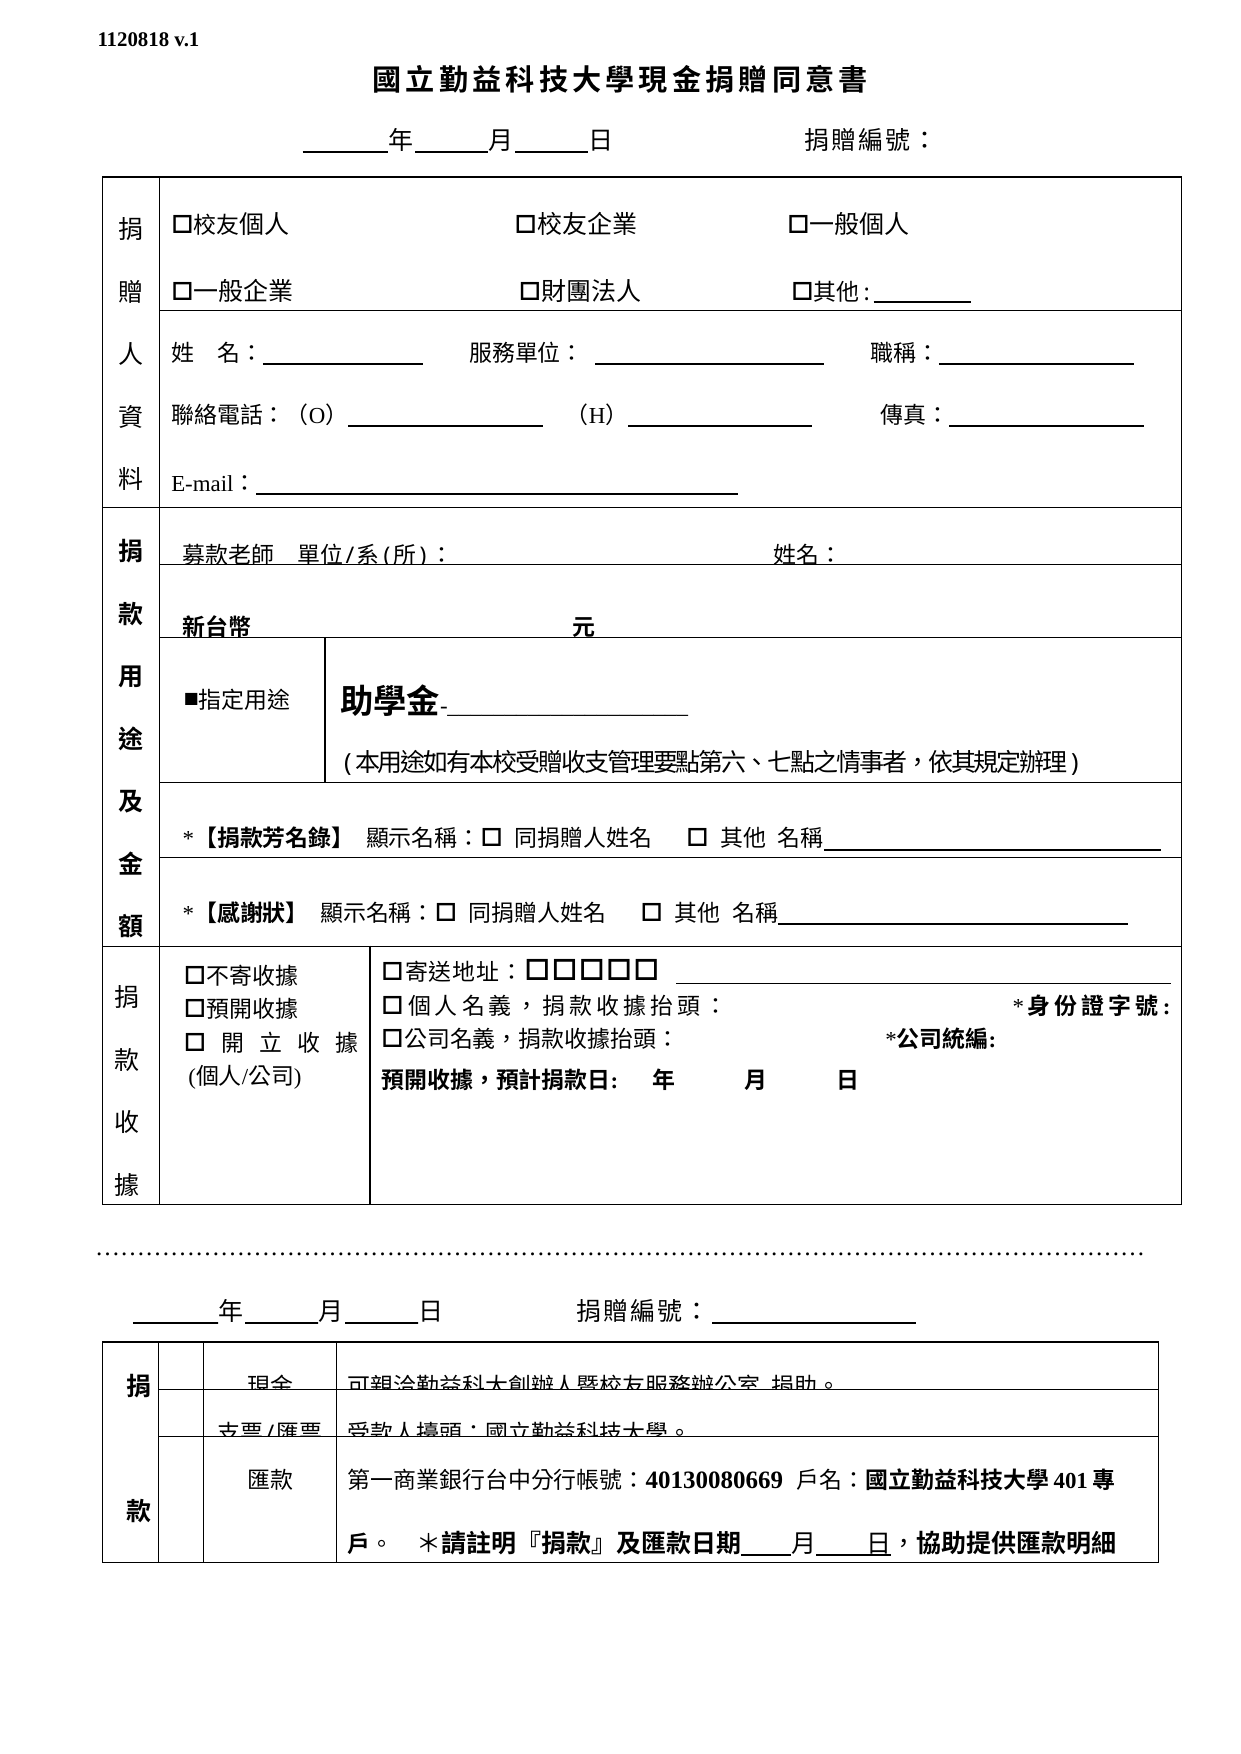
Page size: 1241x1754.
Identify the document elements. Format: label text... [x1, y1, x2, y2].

table_cell 第一商業銀行台中分行帳號：40130080669 戶名：國立勤益科技大學401專戶。 ＊請註明『捐款』及匯款日期 月 日，協助提供匯款明細 [337, 1437, 1158, 1562]
table_cell [159, 1390, 203, 1436]
text ……………………………………………………………………………………………………………… [59, 1205, 1181, 1268]
table_cell 支票/匯票 [204, 1390, 336, 1436]
table_header 校友個人 校友企業 一般個人 一般企業 財團法人 其他: [160, 178, 1181, 310]
table_cell 匯款 [204, 1437, 336, 1562]
table_cell ■指定用途 [160, 638, 324, 782]
table_cell *【感謝狀】 顯示名稱： 同捐贈人姓名  其他 名稱 [160, 858, 1181, 946]
table_cell 助學金-_____________________ (本用途如有本校受贈收支管理要點第六、七點之情事者，依其規定辦理) [326, 638, 1181, 782]
table_header 捐 款 方 式 (請 勾 選) [103, 1343, 158, 1562]
table_cell 受款人擡頭：國立勤益科技大學。 [337, 1390, 1158, 1436]
table_cell 捐款用途及金額 [103, 508, 159, 946]
table_cell [159, 1437, 203, 1562]
table_header 可親洽勤益科大創辦人暨校友服務辦公室 捐助。 [337, 1343, 1158, 1389]
table_header 現金 [204, 1343, 336, 1389]
text 年 月 日 捐贈編號： [118, 126, 1122, 155]
table_cell 姓 名： 服務單位： 職稱： 聯絡電話：（O） （H） 傳真： E-mail： [160, 311, 1181, 507]
table_cell 捐款收據 [103, 947, 159, 1204]
table_cell 寄送地址： 個人名義，捐款收據抬頭： *身份證字號: 公司名義，捐款收據抬頭： *公司統編: 預開收據，預計捐款日: 年 月 日 [371, 947, 1181, 1204]
table_header 捐贈人資料 [103, 178, 159, 507]
table_cell 募款老師 單位/系(所)： 姓名： [160, 508, 1181, 563]
text 1120818 v.1 [97, 27, 225, 51]
table_cell *【捐款芳名錄】 顯示名稱： 同捐贈人姓名  其他 名稱 [160, 783, 1181, 857]
text 國立勤益科技大學現金捐贈同意書 [82, 19, 1122, 97]
text 年 月 日 捐贈編號： [118, 1268, 1122, 1330]
table_cell 不寄收據 預開收據 開立收據 (個人/公司) [160, 947, 369, 1204]
table_header [159, 1343, 203, 1389]
table_cell 新台幣 元 [160, 565, 1181, 637]
